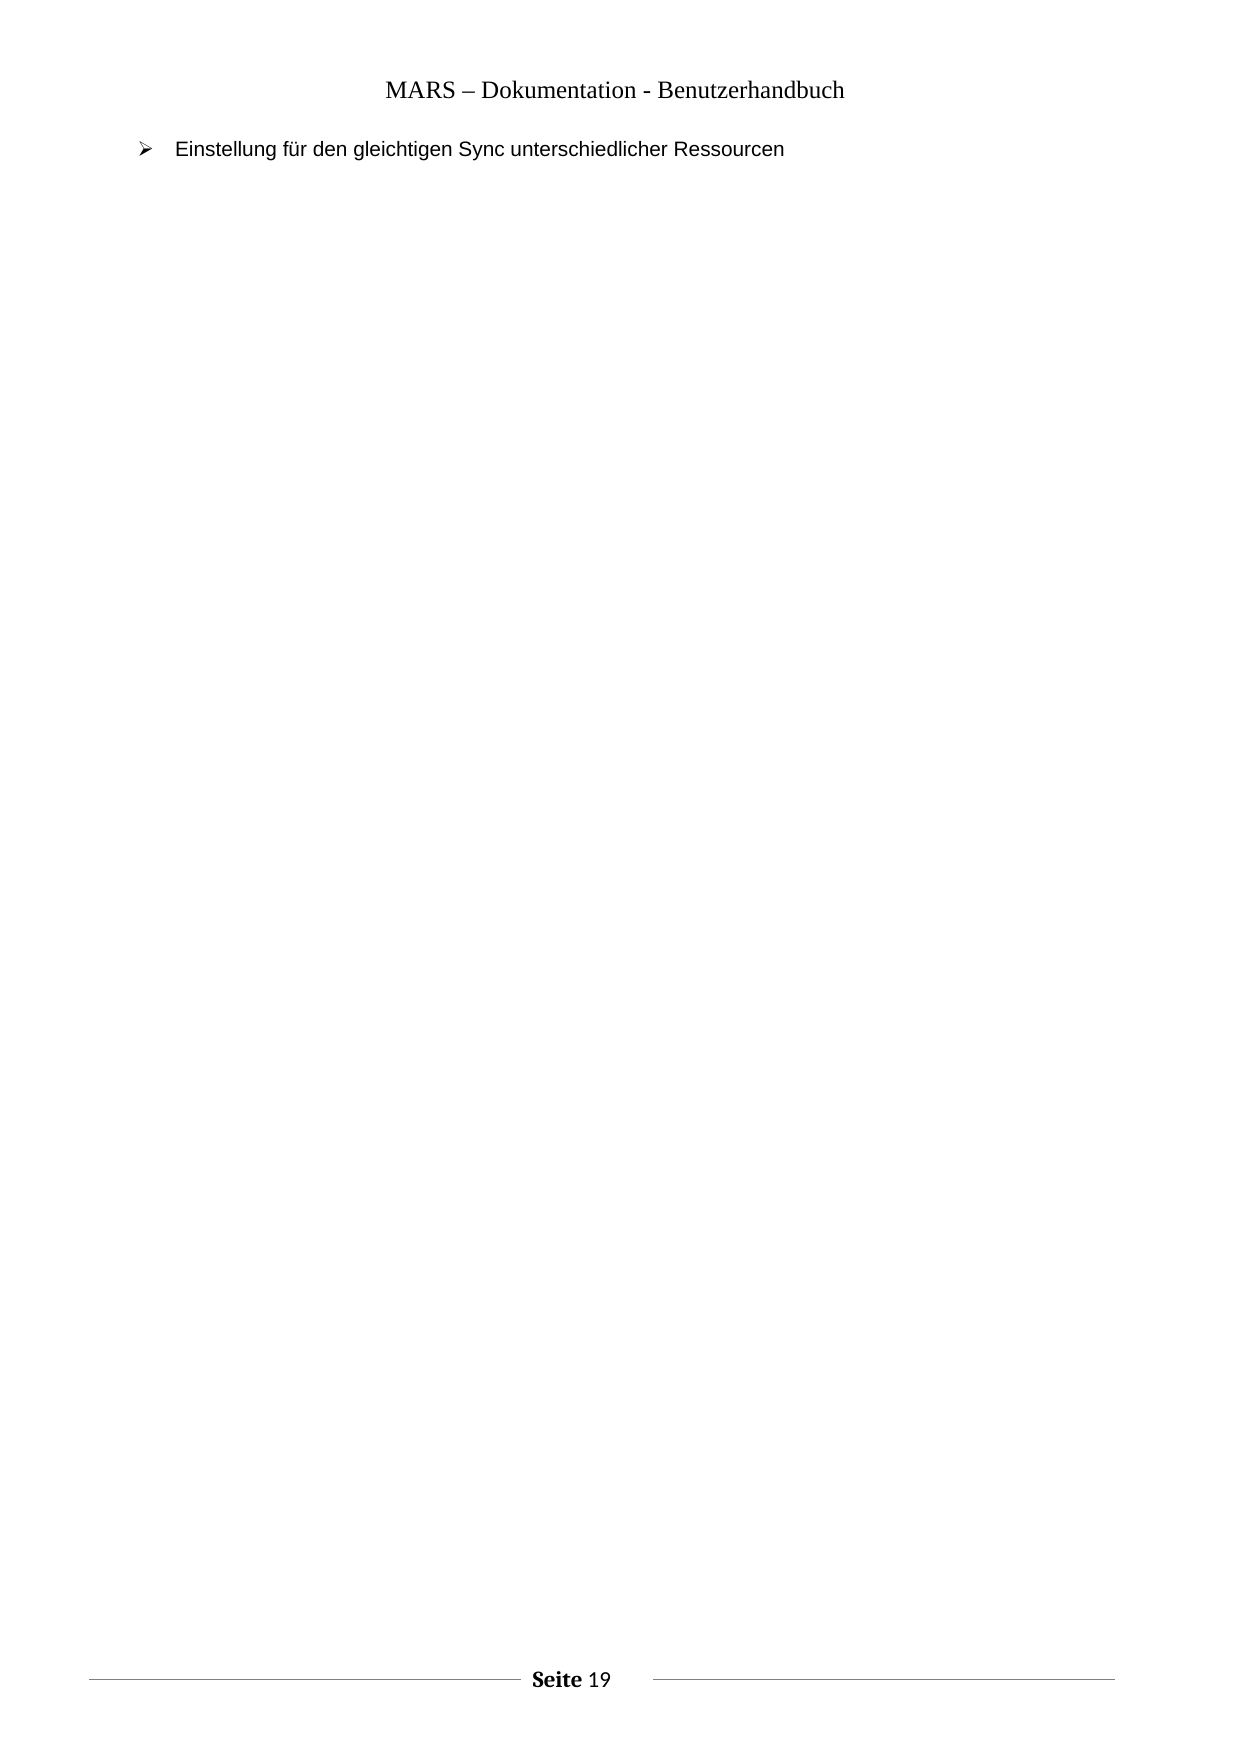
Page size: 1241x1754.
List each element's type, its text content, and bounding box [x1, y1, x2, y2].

list Einstellung für den gleichtigen Sync unterschiedlicher Ressourcen [137, 137, 1123, 161]
